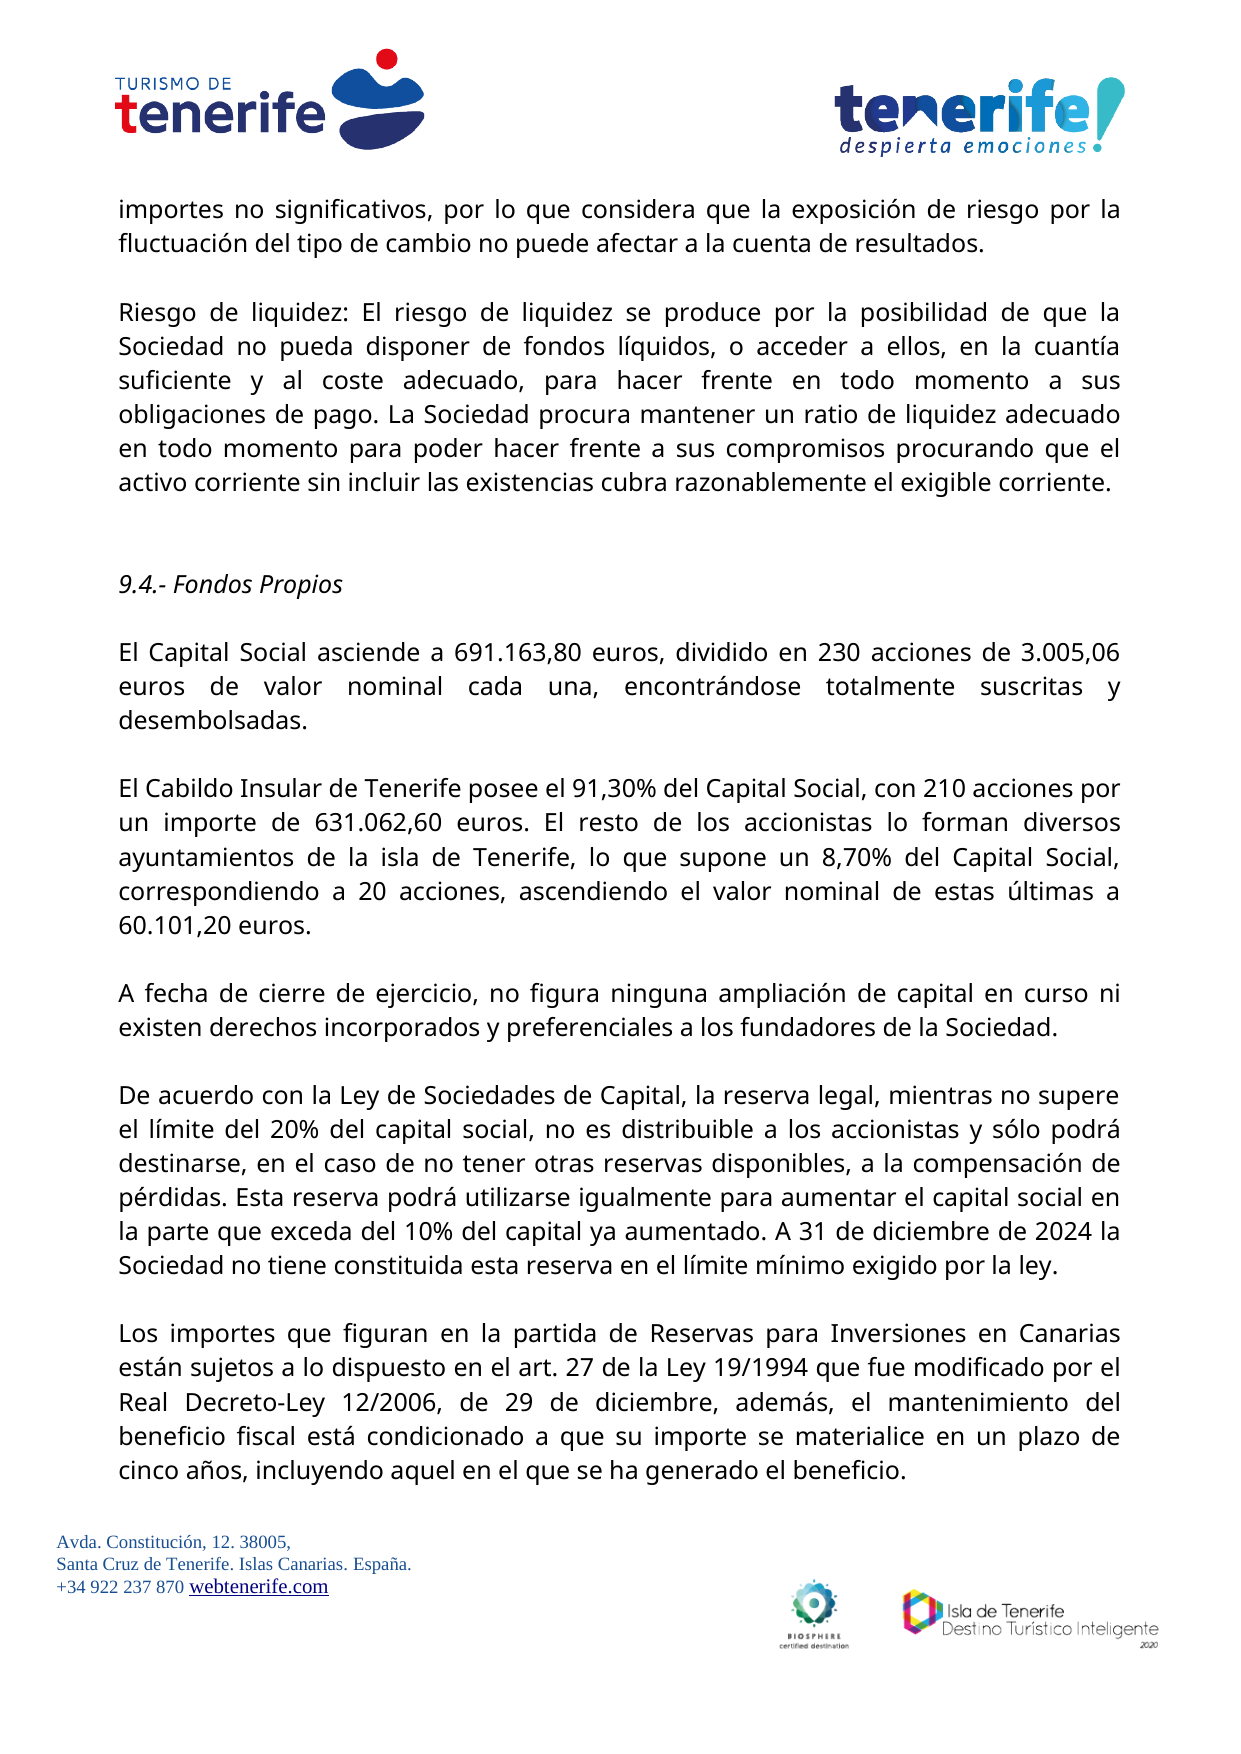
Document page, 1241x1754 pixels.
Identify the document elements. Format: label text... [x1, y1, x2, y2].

text El Capital Social asciende a 691.163,80 euros, dividido en 230 acciones de 3.005,06 euros de valor nominal cada una, encontrándose totalmente suscritas y desembolsadas. [118, 635, 1122, 737]
text Riesgo de liquidez: El riesgo de liquidez se produce por la posibilidad de que la Sociedad no pueda disponer de fondos líquidos, o acceder a ellos, en la cuantía suficiente y al coste adecuado, para hacer frente en todo momento a sus obligaciones de pago. La Sociedad procura mantener un ratio de liquidez adecuado en todo momento para poder hacer frente a sus compromisos procurando que el activo corriente sin incluir las existencias cubra razonablemente el exigible corriente. [118, 294, 1122, 498]
text De acuerdo con la Ley de Sociedades de Capital, la reserva legal, mientras no supere el límite del 20% del capital social, no es distribuible a los accionistas y sólo podrá destinarse, en el caso de no tener otras reservas disponibles, a la compensación de pérdidas. Esta reserva podrá utilizarse igualmente para aumentar el capital social en la parte que exceda del 10% del capital ya aumentado. A 31 de diciembre de 2024 la Sociedad no tiene constituida esta reserva en el límite mínimo exigido por la ley. [118, 1078, 1122, 1282]
text A fecha de cierre de ejercicio, no figura ninguna ampliación de capital en curso ni existen derechos incorporados y preferenciales a los fundadores de la Sociedad. [118, 975, 1122, 1043]
text 9.4.- Fondos Propios [118, 567, 1122, 601]
text Los importes que figuran en la partida de Reservas para Inversiones en Canarias están sujetos a lo dispuesto en el art. 27 de la Ley 19/1994 que fue modificado por el Real Decreto-Ley 12/2006, de 29 de diciembre, además, el mantenimiento del beneficio fiscal está condicionado a que su importe se materialice en un plazo de cinco años, incluyendo aquel en el que se ha generado el beneficio. [118, 1316, 1122, 1486]
text Riesgo por tipo de cambio: La sociedad realiza transacciones en moneda distinta al euro, pero por importes no significativos, por lo que considera que la exposición de riesgo por la fluctuación del tipo de cambio no puede afectar a la cuenta de resultados. [118, 192, 1122, 260]
text El Cabildo Insular de Tenerife posee el 91,30% del Capital Social, con 210 acciones por un importe de 631.062,60 euros. El resto de los accionistas lo forman diversos ayuntamientos de la isla de Tenerife, lo que supone un 8,70% del Capital Social, correspondiendo a 20 acciones, ascendiendo el valor nominal de estas últimas a 60.101,20 euros. [118, 771, 1122, 941]
